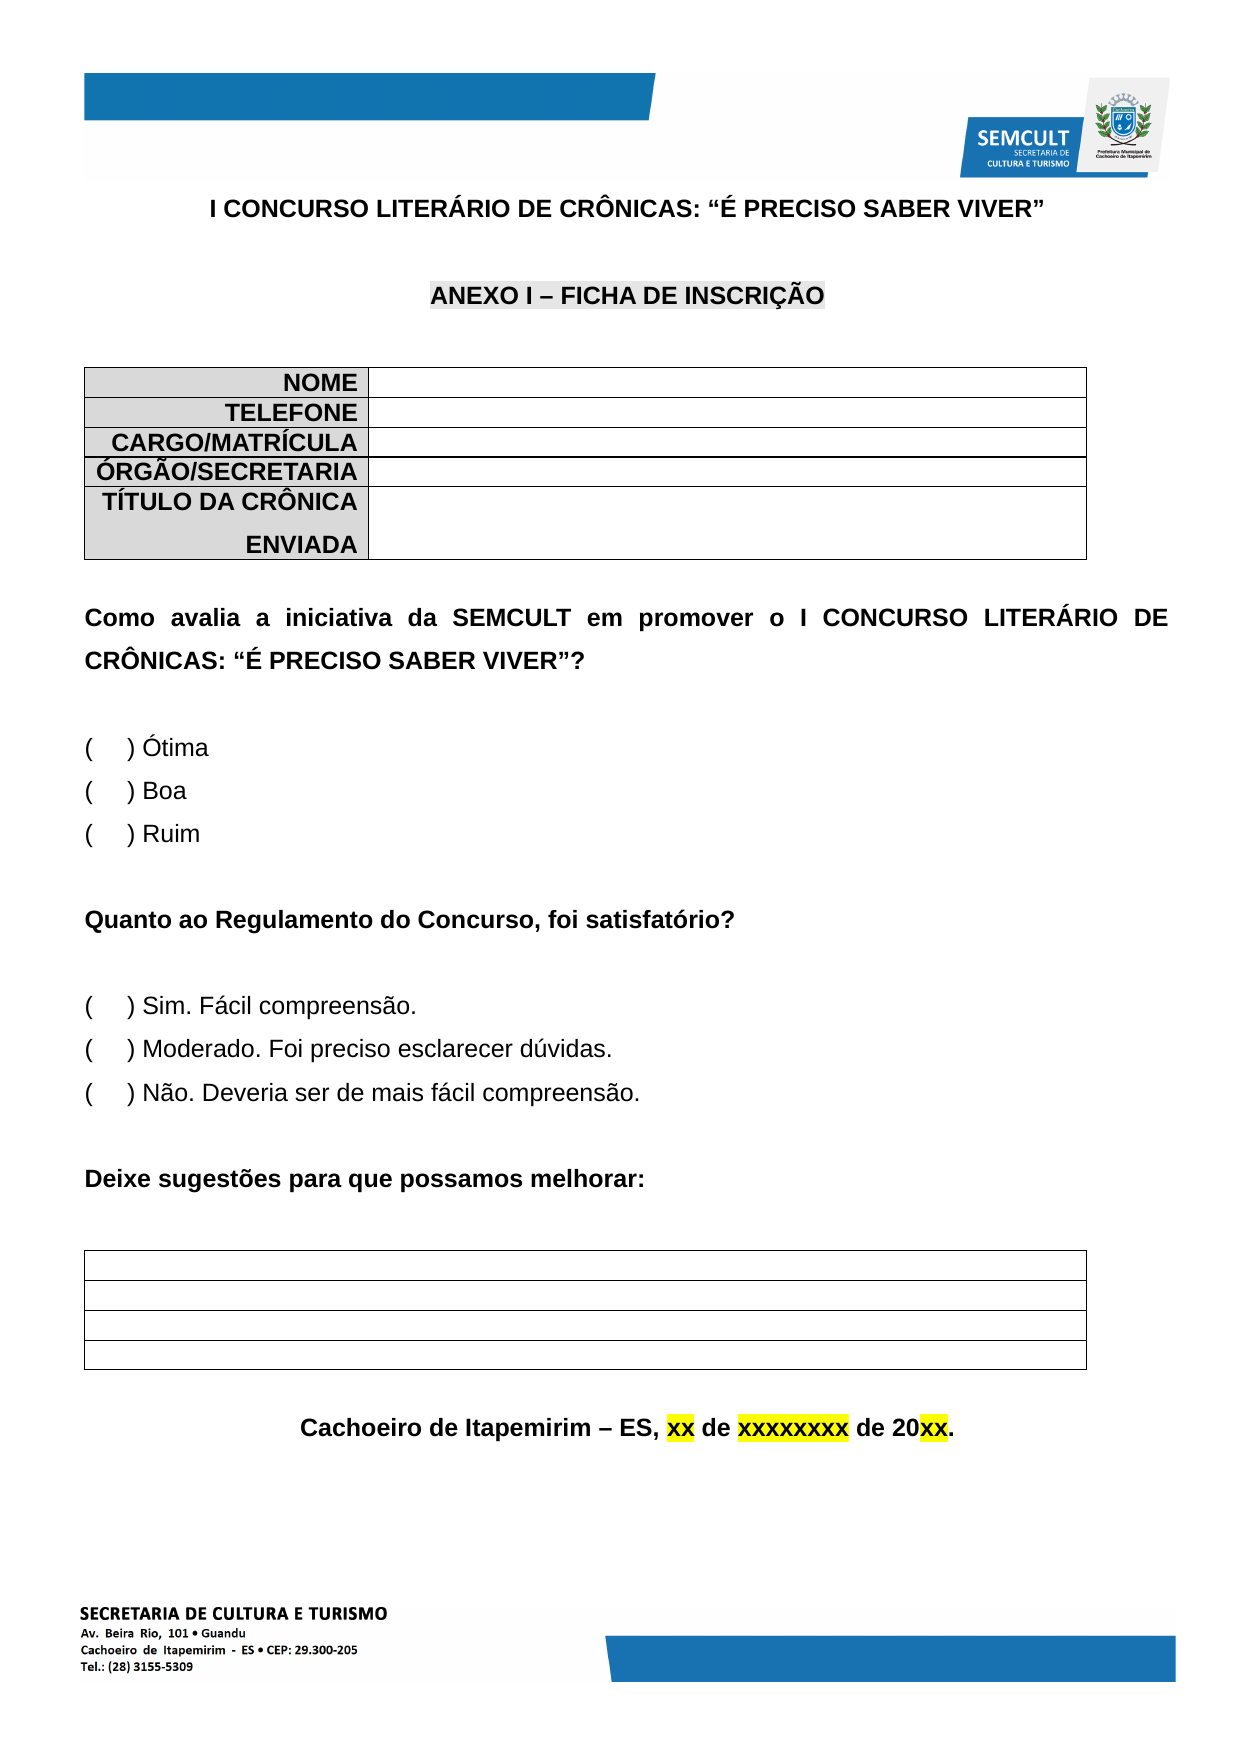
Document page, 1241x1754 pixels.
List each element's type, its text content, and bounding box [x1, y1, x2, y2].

table_cell TELEFONE [85, 398, 368, 427]
text Quanto ao Regulamento do Concurso, foi satisfatório? [84, 905, 1170, 934]
table_cell TÍTULO DA CRÔNICA ENVIADA [85, 487, 368, 559]
table_header [369, 368, 1086, 397]
table_cell [85, 1281, 1086, 1310]
picture [78, 1607, 1176, 1682]
text Como avalia a iniciativa da SEMCULT em promover o I CONCURSO LITERÁRIO DE CRÔNICAS: “É PRECISO SABER VIVER”? [84, 603, 1170, 675]
text ( ) Não. Deveria ser de mais fácil compreensão. [84, 1078, 1170, 1106]
table_header NOME [85, 368, 368, 397]
text Deixe sugestões para que possamos melhorar: [84, 1164, 1170, 1193]
text ( ) Ruim [84, 819, 1170, 848]
text ANEXO I – FICHA DE INSCRIÇÃO [84, 281, 1170, 309]
table_cell [369, 458, 1086, 486]
picture [84, 73, 1171, 181]
table_header [85, 1251, 1086, 1280]
table_cell [369, 398, 1086, 427]
table_cell ÓRGÃO/SECRETARIA [85, 458, 368, 486]
table_cell [85, 1341, 1086, 1369]
table_cell [369, 428, 1086, 456]
text ( ) Boa [84, 776, 1170, 804]
table_cell [369, 487, 1086, 559]
text Cachoeiro de Itapemirim – ES, xx de xxxxxxxx de 20xx. [84, 1413, 1170, 1442]
text I CONCURSO LITERÁRIO DE CRÔNICAS: “É PRECISO SABER VIVER” [84, 181, 1170, 223]
text ( ) Sim. Fácil compreensão. [84, 991, 1170, 1020]
text ( ) Ótima [84, 733, 1170, 761]
text ( ) Moderado. Foi preciso esclarecer dúvidas. [84, 1034, 1170, 1063]
table_cell [85, 1311, 1086, 1339]
table_cell CARGO/MATRÍCULA [85, 428, 368, 456]
